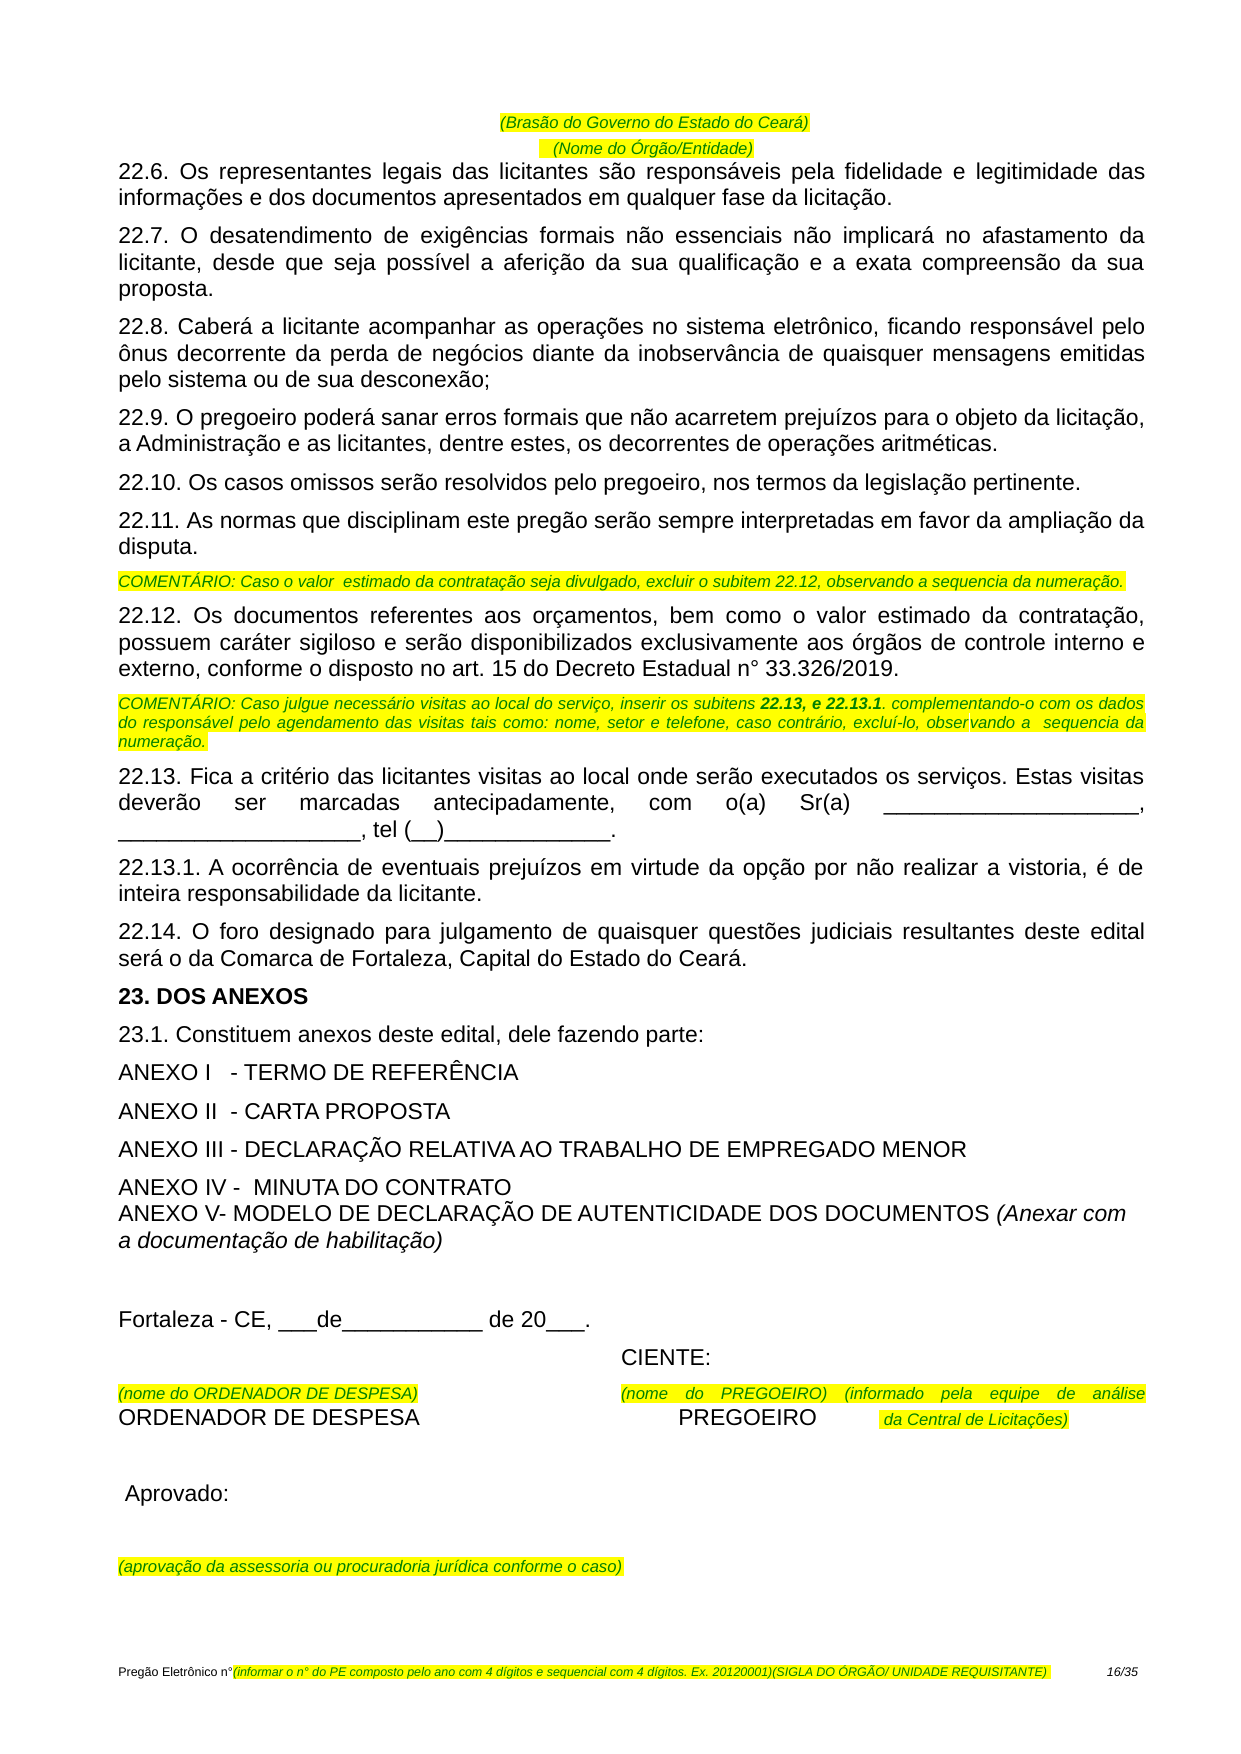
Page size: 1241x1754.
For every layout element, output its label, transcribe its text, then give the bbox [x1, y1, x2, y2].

text 22.10. Os casos omissos serão resolvidos pelo pregoeiro, nos termos da legislação pertinente. [118, 469, 1146, 495]
text COMENTÁRIO: Caso o valor estimado da contratação seja divulgado, excluir o subitem 22.12, observando a sequencia da numeração. [118, 571, 1146, 591]
text 22.7. O desatendimento de exigências formais não essenciais não implicará no afastamento da licitante, desde que seja possível a aferição da sua qualificação e a exata compreensão da sua proposta. [118, 222, 1146, 301]
text Fortaleza - CE, ___de___________ de 20___. [118, 1306, 1146, 1332]
text CIENTE: [118, 1344, 1146, 1370]
text ANEXO III - DECLARAÇÃO RELATIVA AO TRABALHO DE EMPREGADO MENOR [118, 1136, 1146, 1162]
text 22.13. Fica a critério das licitantes visitas ao local onde serão executados os serviços. Estas visitas deverão ser marcadas antecipadamente, com o(a) Sr(a) ____________________, ___________________, tel (__)_____________. [118, 763, 1146, 842]
text 22.14. O foro designado para julgamento de quaisquer questões judiciais resultantes deste edital será o da Comarca de Fortaleza, Capital do Estado do Ceará. [118, 918, 1146, 971]
text (aprovação da assessoria ou procuradoria jurídica conforme o caso) [118, 1557, 1146, 1576]
text ANEXO IV - MINUTA DO CONTRATO ANEXO V- MODELO DE DECLARAÇÃO DE AUTENTICIDADE DOS DOCUMENTOS (Anexar com a documentação de habilitação) [118, 1174, 1146, 1253]
text 22.11. As normas que disciplinam este pregão serão sempre interpretadas em favor da ampliação da disputa. [118, 507, 1146, 559]
text 22.8. Caberá a licitante acompanhar as operações no sistema eletrônico, ficando responsável pelo ônus decorrente da perda de negócios diante da inobservância de quaisquer mensagens emitidas pelo sistema ou de sua desconexão; [118, 313, 1146, 392]
text COMENTÁRIO: Caso julgue necessário visitas ao local do serviço, inserir os subitens 22.13, e 22.13.1. complementando-o com os dados do responsável pelo agendamento das visitas tais como: nome, setor e telefone, caso contrário, excluí-lo, observando a sequencia da numeração. [118, 693, 1146, 751]
text ANEXO II - CARTA PROPOSTA [118, 1098, 1146, 1124]
text 23. DOS ANEXOS [118, 983, 1146, 1009]
text 22.13.1. A ocorrência de eventuais prejuízos em virtude da opção por não realizar a vistoria, é de inteira responsabilidade da licitante. [118, 854, 1146, 906]
text Aprovado: [118, 1480, 1146, 1506]
text 23.1. Constituem anexos deste edital, dele fazendo parte: [118, 1021, 1146, 1047]
text 22.12. Os documentos referentes aos orçamentos, bem como o valor estimado da contratação, possuem caráter sigiloso e serão disponibilizados exclusivamente aos órgãos de controle interno e externo, conforme o disposto no art. 15 do Decreto Estadual n° 33.326/2019. [118, 602, 1146, 682]
text (nome do ORDENADOR DE DESPESA) (nome do PREGOEIRO) (informado pela equipe de análise ORDENADOR DE DESPESA PREGOEIRO da Central de Licitações) [118, 1382, 1146, 1430]
text 22.9. O pregoeiro poderá sanar erros formais que não acarretem prejuízos para o objeto da licitação, a Administração e as licitantes, dentre estes, os decorrentes de operações aritméticas. [118, 404, 1146, 457]
text 22.6. Os representantes legais das licitantes são responsáveis pela fidelidade e legitimidade das informações e dos documentos apresentados em qualquer fase da licitação. [118, 158, 1146, 210]
text ANEXO I - TERMO DE REFERÊNCIA [118, 1059, 1146, 1086]
